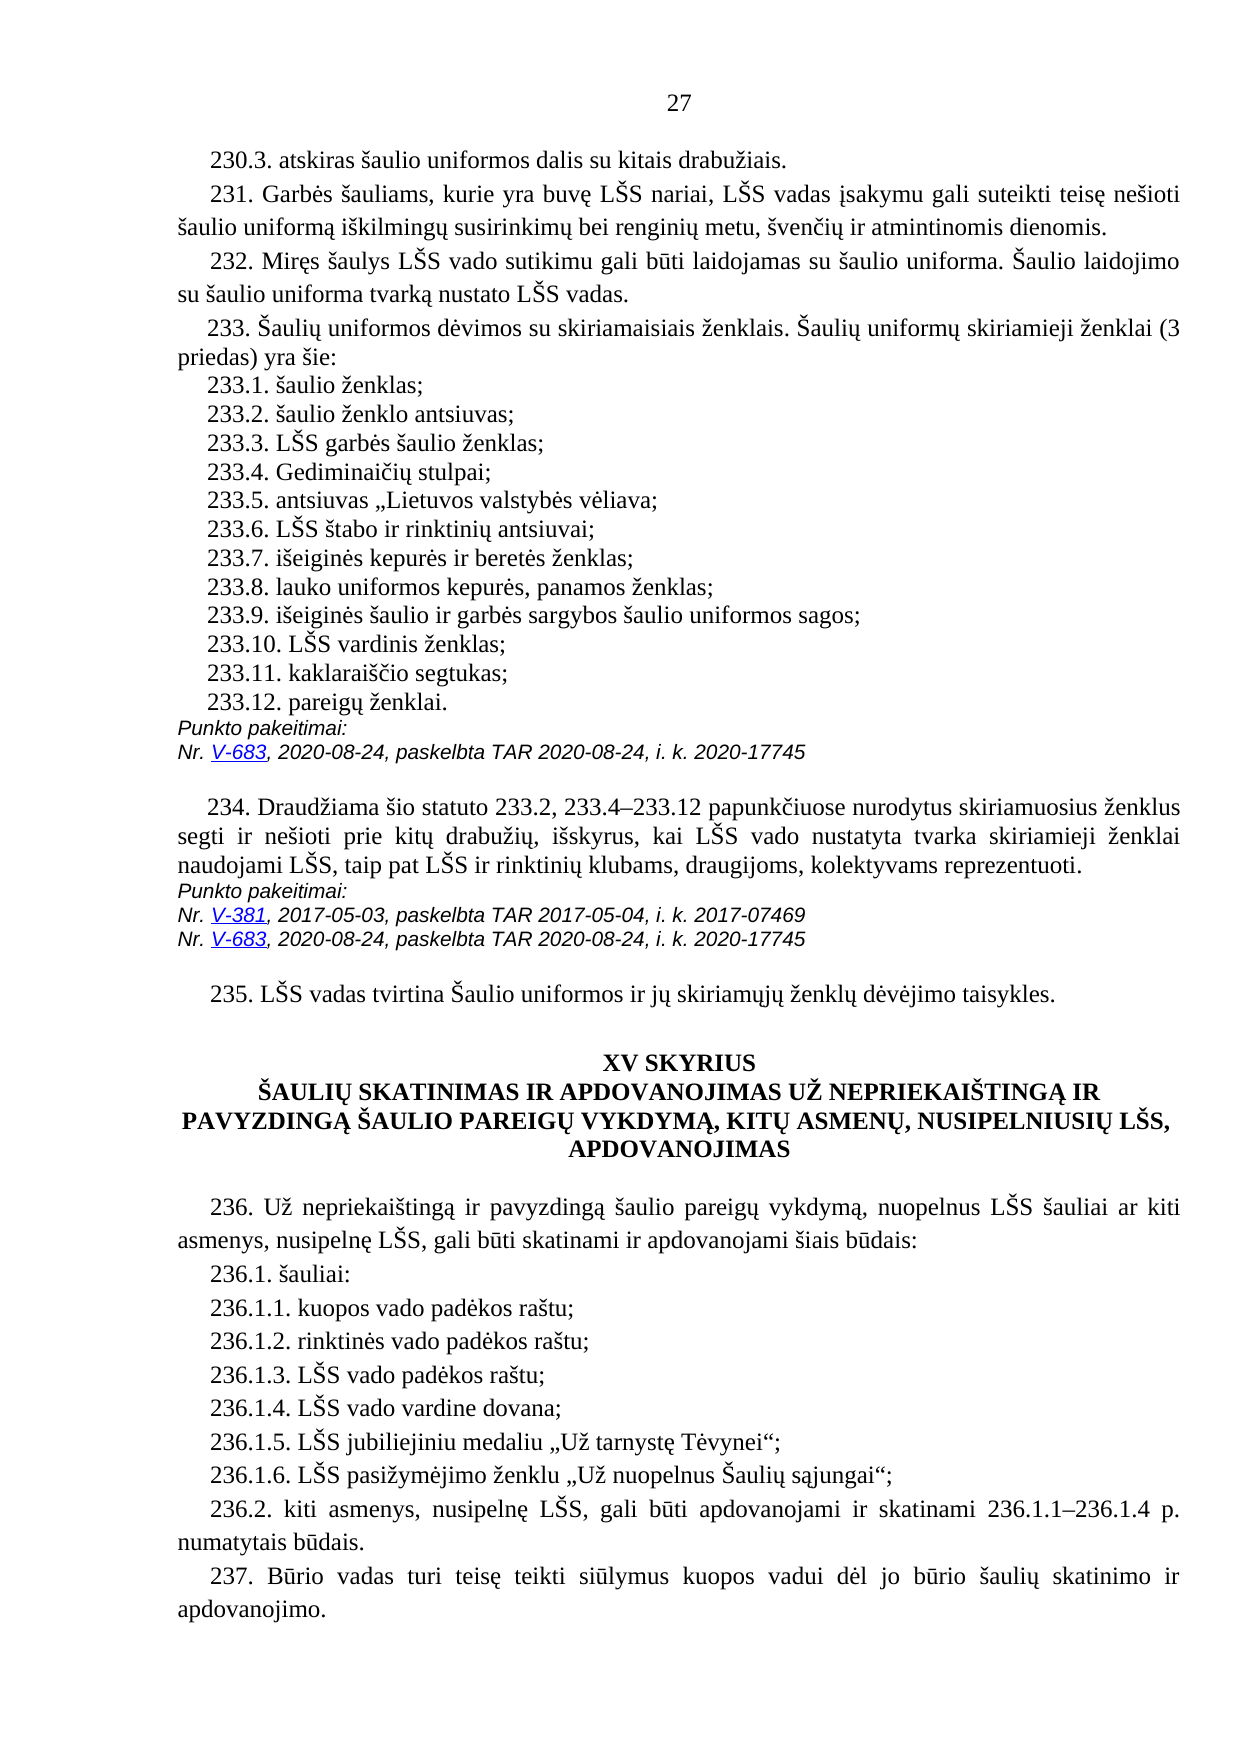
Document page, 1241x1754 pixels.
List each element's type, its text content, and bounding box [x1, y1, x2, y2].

text Punkto pakeitimai: [177, 878, 1181, 902]
text 236.2. kiti asmenys, nusipelnę LŠS, gali būti apdovanojami ir skatinami 236.1.1–236.1.4 p. numatytais būdais. [177, 1494, 1181, 1556]
text 231. Garbės šauliams, kurie yra buvę LŠS nariai, LŠS vadas įsakymu gali suteikti teisę nešioti šaulio uniformą iškilmingų susirinkimų bei renginių metu, švenčių ir atmintinomis dienomis. [177, 179, 1181, 241]
text Punkto pakeitimai: [177, 716, 1181, 739]
text 236. Už nepriekaištingą ir pavyzdingą šaulio pareigų vykdymą, nuopelnus LŠS šauliai ar kiti asmenys, nusipelnę LŠS, gali būti skatinami ir apdovanojami šiais būdais: [177, 1192, 1181, 1254]
text 236.1.6. LŠS pasižymėjimo ženklu „Už nuopelnus Šaulių sąjungai“; [177, 1460, 1181, 1489]
text 233.6. LŠS štabo ir rinktinių antsiuvai; [177, 514, 1181, 543]
text 236.1.1. kuopos vado padėkos raštu; [177, 1293, 1181, 1321]
text 234. Draudžiama šio statuto 233.2, 233.4–233.12 papunkčiuose nurodytus skiriamuosius ženklus segti ir nešioti prie kitų drabužių, išskyrus, kai LŠS vado nustatyta tvarka skiriamieji ženklai naudojami LŠS, taip pat LŠS ir rinktinių klubams, draugijoms, kolektyvams reprezentuoti. [177, 792, 1181, 878]
text XV SKYRIUS [177, 1048, 1181, 1077]
text APDOVANOJIMAS [177, 1134, 1181, 1163]
text 233.4. Gediminaičių stulpai; [177, 457, 1181, 486]
text 233.1. šaulio ženklas; [177, 371, 1181, 399]
text 233.2. šaulio ženklo antsiuvas; [177, 399, 1181, 428]
text 236.1.5. LŠS jubiliejiniu medaliu „Už tarnystę Tėvynei“; [177, 1427, 1181, 1456]
text 235. LŠS vadas tvirtina Šaulio uniformos ir jų skiriamųjų ženklų dėvėjimo taisykles. [177, 979, 1181, 1008]
text 233.11. kaklaraiščio segtukas; [177, 658, 1181, 687]
text 233.12. pareigų ženklai. [177, 687, 1181, 716]
text 233.9. išeiginės šaulio ir garbės sargybos šaulio uniformos sagos; [177, 601, 1181, 629]
text Nr. V-381, 2017-05-03, paskelbta TAR 2017-05-04, i. k. 2017-07469 [177, 902, 1181, 926]
text 233. Šaulių uniformos dėvimos su skiriamaisiais ženklais. Šaulių uniformų skiriamieji ženklai (3 priedas) yra šie: [177, 313, 1181, 371]
text Nr. V-683, 2020-08-24, paskelbta TAR 2020-08-24, i. k. 2020-17745 [177, 926, 1181, 950]
text 232. Miręs šaulys LŠS vado sutikimu gali būti laidojamas su šaulio uniforma. Šaulio laidojimo su šaulio uniforma tvarką nustato LŠS vadas. [177, 246, 1181, 308]
text 230.3. atskiras šaulio uniformos dalis su kitais drabužiais. [177, 145, 1181, 174]
text 237. Būrio vadas turi teisę teikti siūlymus kuopos vadui dėl jo būrio šaulių skatinimo ir apdovanojimo. [177, 1561, 1181, 1623]
text Nr. V-683, 2020-08-24, paskelbta TAR 2020-08-24, i. k. 2020-17745 [177, 739, 1181, 763]
text ŠAULIŲ SKATINIMAS IR APDOVANOJIMAS UŽ NEPRIEKAIŠTINGĄ IR PAVYZDINGĄ ŠAULIO PAREIGŲ VYKDYMĄ, KITŲ ASMENŲ, NUSIPELNIUSIŲ LŠS, [177, 1077, 1181, 1134]
text 233.7. išeiginės kepurės ir beretės ženklas; [177, 543, 1181, 572]
text 236.1.4. LŠS vado vardine dovana; [177, 1393, 1181, 1422]
text 233.3. LŠS garbės šaulio ženklas; [177, 428, 1181, 457]
text 236.1.3. LŠS vado padėkos raštu; [177, 1360, 1181, 1388]
text 236.1. šauliai: [177, 1259, 1181, 1288]
text 233.8. lauko uniformos kepurės, panamos ženklas; [177, 572, 1181, 601]
text 233.5. antsiuvas „Lietuvos valstybės vėliava; [177, 486, 1181, 514]
text 236.1.2. rinktinės vado padėkos raštu; [177, 1326, 1181, 1355]
text 233.10. LŠS vardinis ženklas; [177, 629, 1181, 658]
